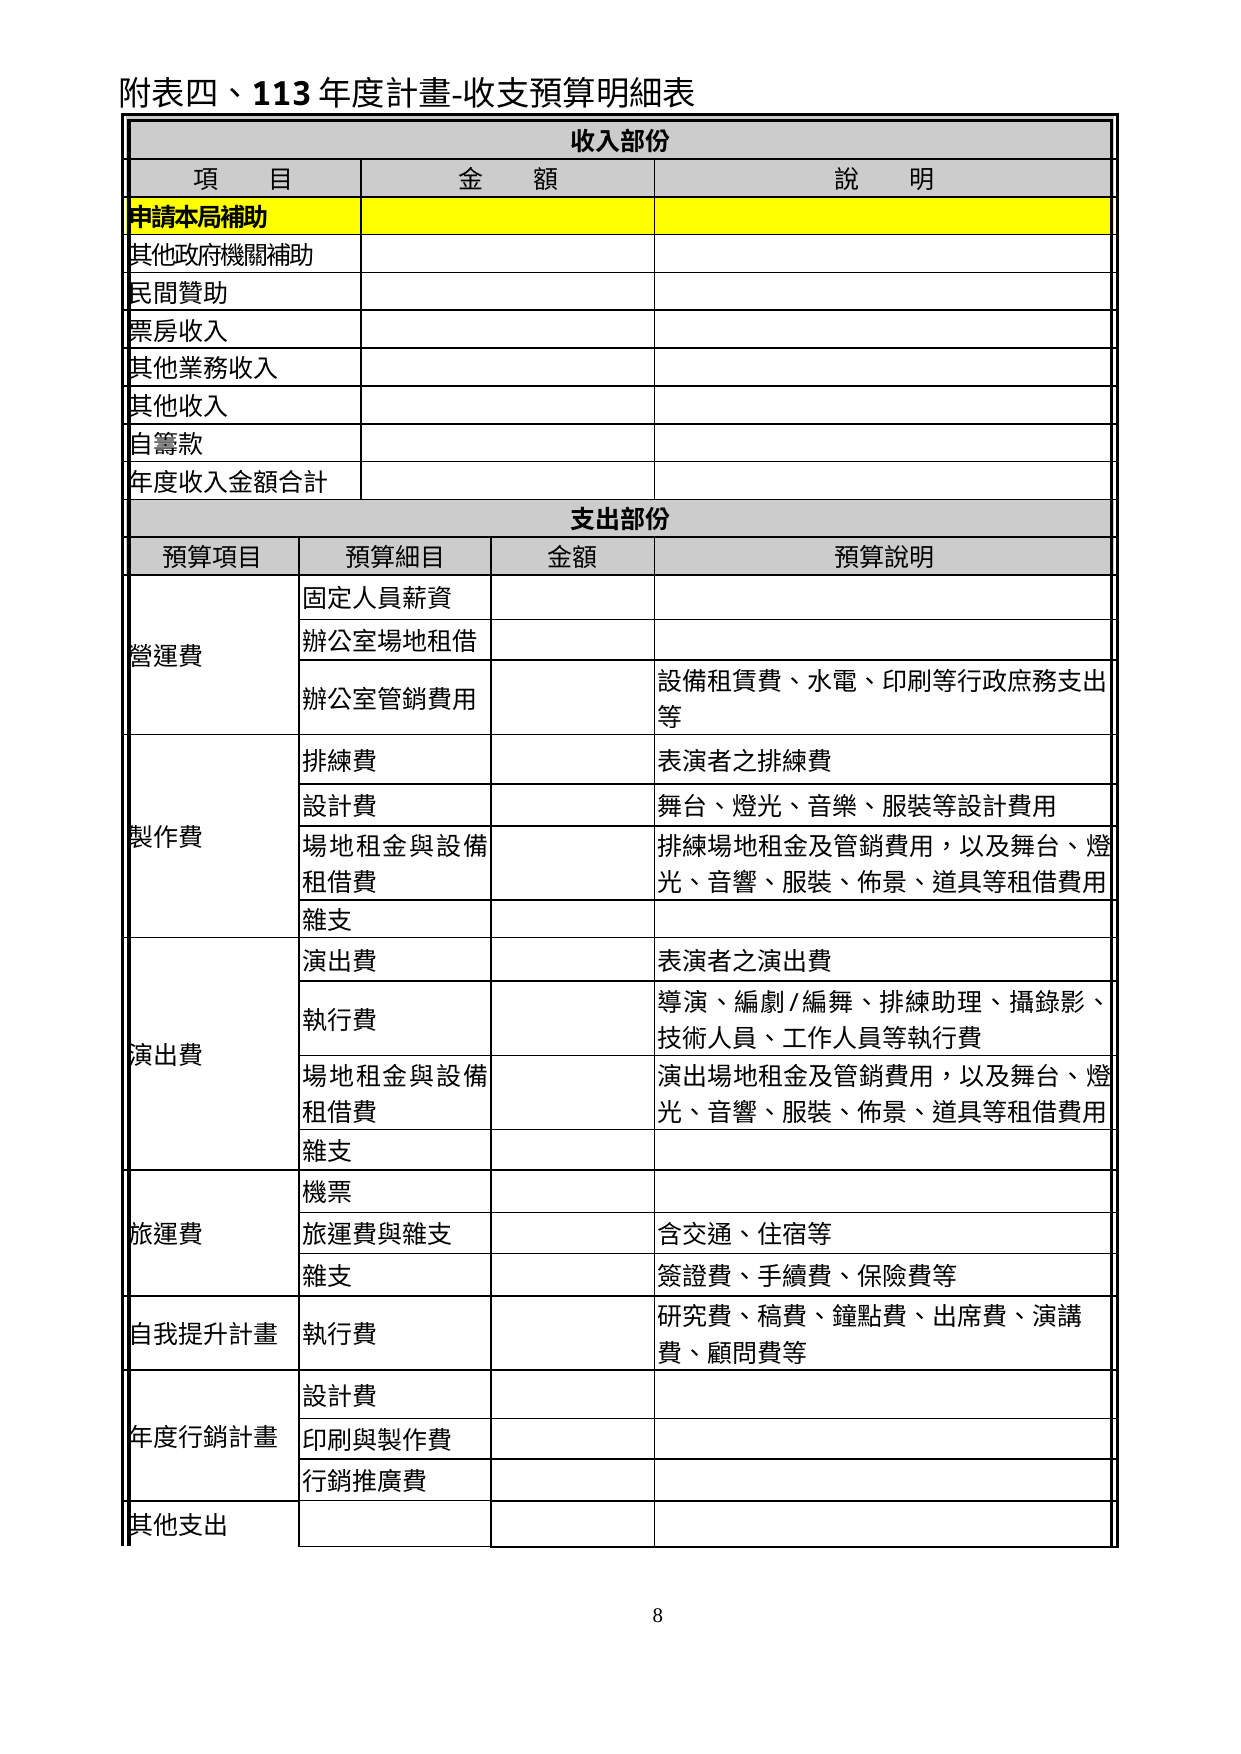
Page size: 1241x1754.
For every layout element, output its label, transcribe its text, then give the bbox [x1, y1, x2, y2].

table_cell [362, 425, 654, 461]
table_cell [362, 349, 654, 385]
table_cell 申請本局補助 [131, 198, 360, 234]
table_cell [492, 827, 654, 899]
table_cell 支出部份 [131, 500, 1110, 536]
table_cell 自我提升計畫 [131, 1297, 298, 1369]
table_cell 金 額 [362, 160, 654, 196]
table_cell [655, 901, 1110, 937]
table_cell 預算細目 [300, 538, 490, 574]
table_cell 年度行銷計畫 [131, 1371, 298, 1500]
table_cell 製作費 [131, 735, 298, 937]
table_cell 場地租金與設備租借費 [300, 827, 490, 899]
table_cell 設計費 [300, 785, 490, 825]
table_cell 場地租金與設備租借費 [300, 1056, 490, 1128]
table_cell [492, 576, 654, 618]
table_cell [492, 1056, 654, 1128]
table_cell [492, 982, 654, 1054]
table_cell [492, 1254, 654, 1295]
table_cell 辦公室管銷費用 [300, 661, 490, 733]
table_cell [655, 311, 1110, 347]
table_cell [492, 620, 654, 659]
table_cell 自籌款 [131, 425, 360, 461]
table_cell 項 目 [131, 160, 360, 196]
table_cell 排練場地租金及管銷費用，以及舞台、燈光、音響、服裝、佈景、道具等租借費用 [655, 827, 1110, 899]
table_cell [655, 349, 1110, 385]
table_cell 設備租賃費、水電、印刷等行政庶務支出等 [655, 661, 1110, 733]
table_cell [655, 273, 1110, 309]
table_cell 執行費 [300, 982, 490, 1054]
table_cell [655, 198, 1110, 234]
table_cell [655, 576, 1110, 618]
table_cell [492, 1460, 654, 1500]
table_cell [362, 462, 654, 498]
table_cell [492, 785, 654, 825]
table_cell [655, 425, 1110, 461]
table_cell [492, 1297, 654, 1369]
table_cell [655, 387, 1110, 423]
table_cell [655, 1371, 1110, 1418]
table_cell 雜支 [300, 1130, 490, 1169]
table_cell [492, 661, 654, 733]
table_cell 預算項目 [131, 538, 298, 574]
table_cell 其他收入 [131, 387, 360, 423]
table_cell 旅運費與雜支 [300, 1213, 490, 1252]
table_cell 說 明 [655, 160, 1110, 196]
table_cell [362, 387, 654, 423]
table_cell [655, 235, 1110, 272]
table_cell [492, 1130, 654, 1169]
text 附表四、113年度計畫-收支預算明細表 [118, 75, 1122, 112]
table_cell [492, 1213, 654, 1252]
table_cell [362, 235, 654, 272]
table_cell 含交通、住宿等 [655, 1213, 1110, 1252]
table_cell 固定人員薪資 [300, 576, 490, 618]
table_cell [492, 1502, 654, 1546]
table_cell [492, 735, 654, 783]
table_cell [362, 311, 654, 347]
table_cell 印刷與製作費 [300, 1419, 490, 1458]
table_cell 演出場地租金及管銷費用，以及舞台、燈光、音響、服裝、佈景、道具等租借費用 [655, 1056, 1110, 1128]
table_cell 其他政府機關補助 [131, 235, 360, 272]
table_cell [492, 901, 654, 937]
table_cell 演出費 [131, 938, 298, 1169]
table_cell [655, 462, 1110, 498]
table_cell 雜支 [300, 1254, 490, 1295]
table_cell 其他業務收入 [131, 349, 360, 385]
table_cell [655, 1171, 1110, 1212]
table_cell 排練費 [300, 735, 490, 783]
table_cell 設計費 [300, 1371, 490, 1418]
table_cell 表演者之排練費 [655, 735, 1110, 783]
table_cell [655, 1460, 1110, 1500]
table_cell 營運費 [131, 576, 298, 733]
table_cell 導演、編劇/編舞、排練助理、攝錄影、技術人員、工作人員等執行費 [655, 982, 1110, 1054]
table_cell 民間贊助 [131, 273, 360, 309]
table_header 收入部份 [126, 116, 1114, 158]
table_cell 研究費、稿費、鐘點費、出席費、演講費、顧問費等 [655, 1297, 1110, 1369]
table_cell 票房收入 [131, 311, 360, 347]
table_cell 辦公室場地租借 [300, 620, 490, 659]
table_cell [655, 1502, 1110, 1546]
table_cell 金額 [492, 538, 654, 574]
table_cell [492, 1171, 654, 1212]
table_cell 表演者之演出費 [655, 938, 1110, 980]
table_cell [655, 1419, 1110, 1458]
table_cell 簽證費、手續費、保險費等 [655, 1254, 1110, 1295]
table_cell 其他支出 [131, 1502, 298, 1546]
table_cell 年度收入金額合計 [131, 462, 360, 498]
table_cell [655, 620, 1110, 659]
table_cell [362, 273, 654, 309]
table_cell [300, 1501, 490, 1546]
table_cell 雜支 [300, 901, 490, 937]
table_cell 旅運費 [131, 1171, 298, 1295]
table_cell 演出費 [300, 938, 490, 980]
table_cell 機票 [300, 1171, 490, 1212]
table_cell 舞台、燈光、音樂、服裝等設計費用 [655, 785, 1110, 825]
table_cell 行銷推廣費 [300, 1460, 490, 1500]
table_cell [655, 1130, 1110, 1169]
table_cell [492, 1371, 654, 1418]
table_cell 執行費 [300, 1297, 490, 1369]
table_cell [362, 198, 654, 234]
table_cell [492, 938, 654, 980]
table_cell 預算說明 [655, 538, 1110, 574]
table_cell [492, 1419, 654, 1458]
